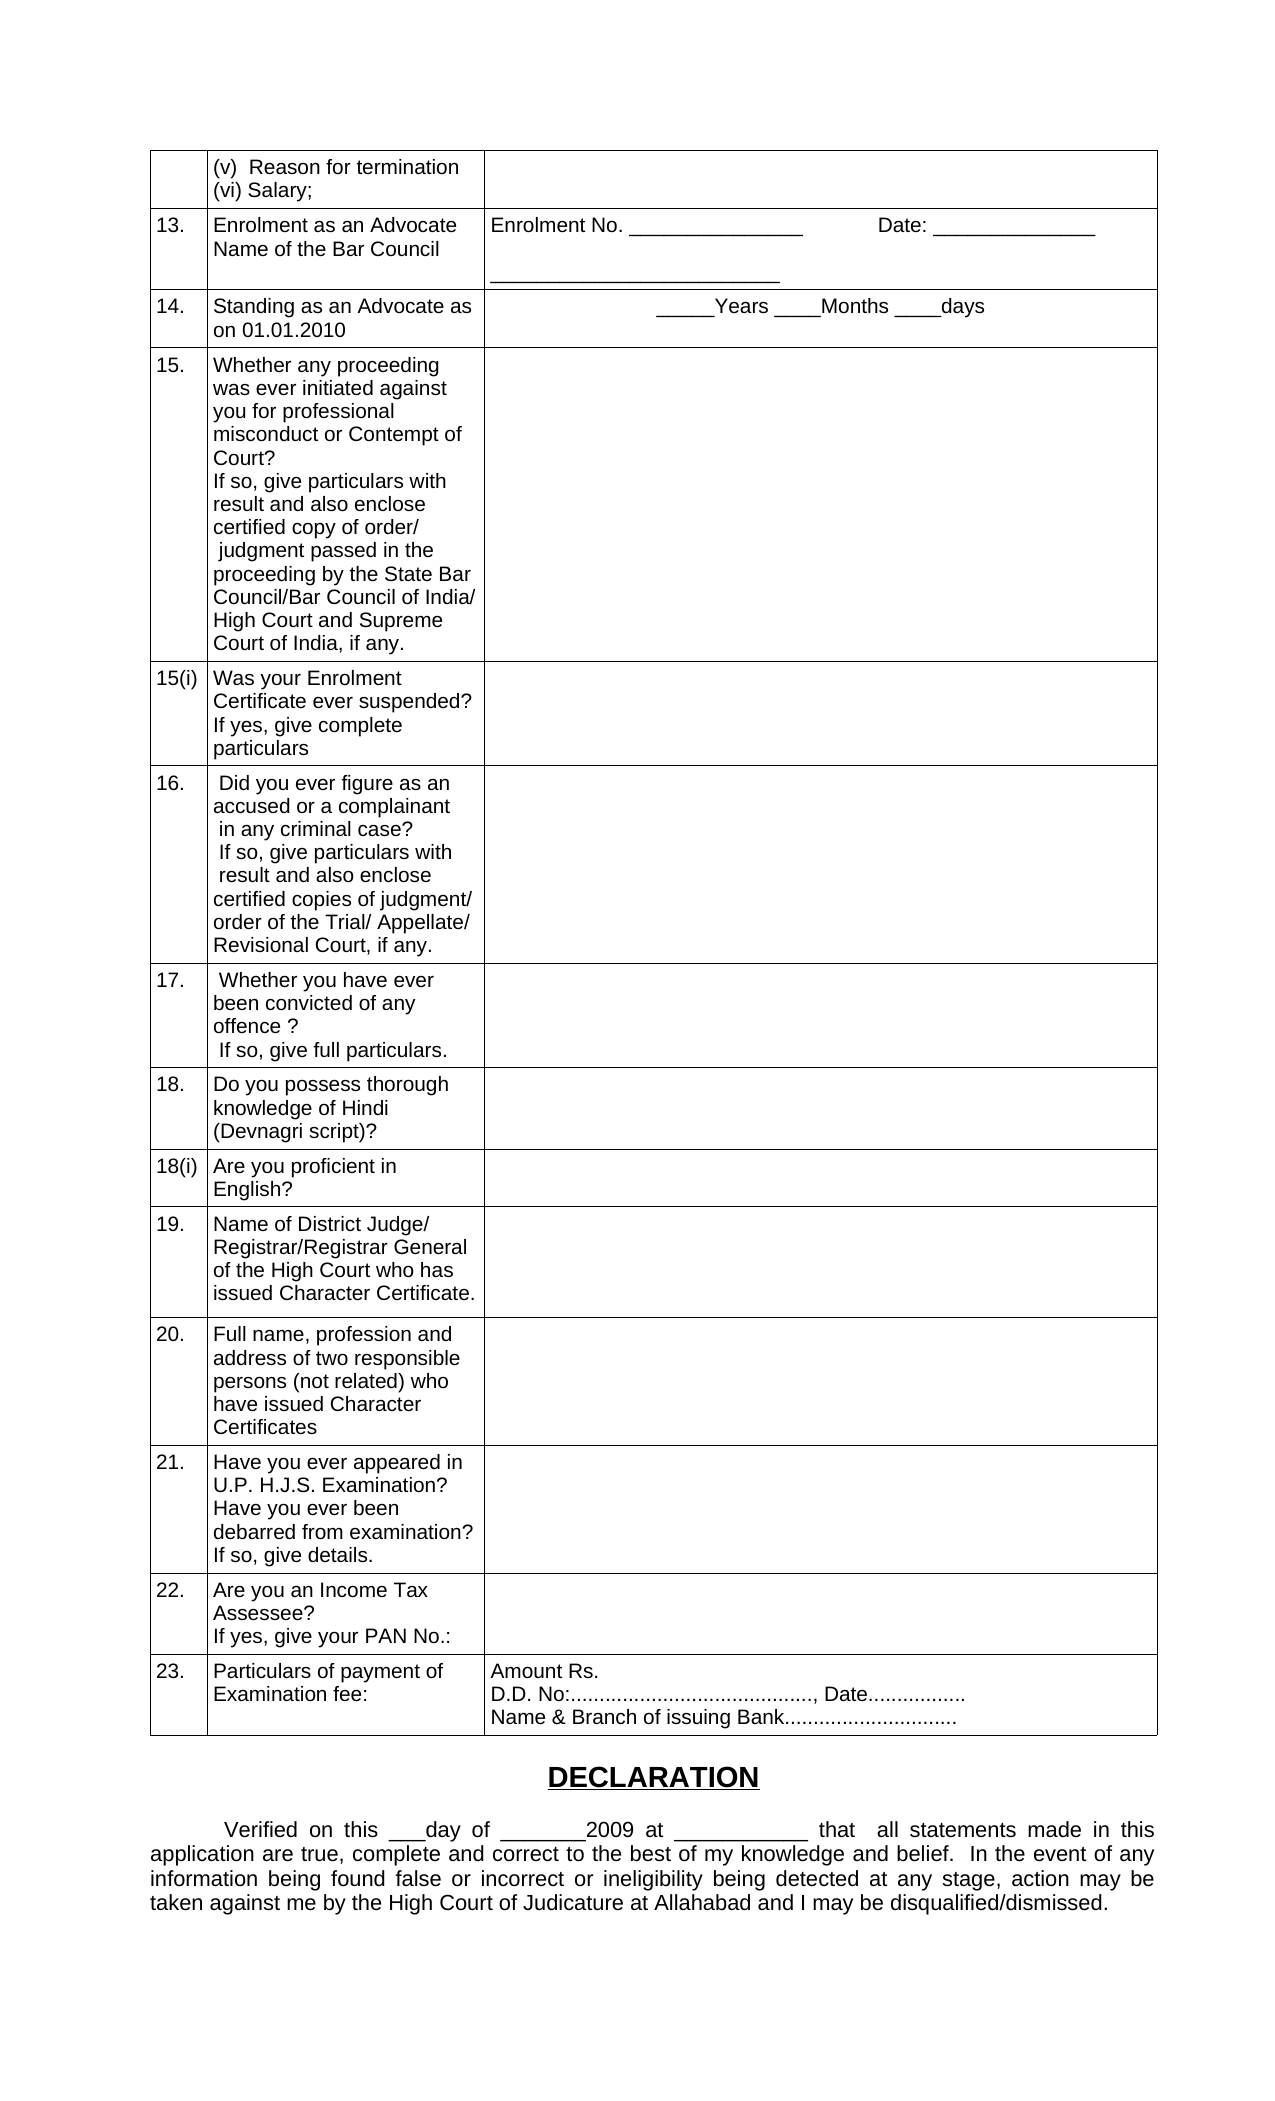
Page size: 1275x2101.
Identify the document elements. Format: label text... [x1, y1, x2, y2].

table_cell Whether you have ever been convicted of any offence ? If so, give full particulars. [208, 964, 484, 1067]
table_header [485, 151, 1157, 208]
table_cell [485, 1068, 1157, 1148]
table_cell 16. [151, 766, 207, 963]
table_cell [485, 1150, 1157, 1206]
table_cell Enrolment No. _______________ Date: ______________ _________________________ [485, 209, 1157, 289]
table_cell [485, 1574, 1157, 1654]
table_cell Do you possess thorough knowledge of Hindi (Devnagri script)? [208, 1068, 484, 1148]
table_cell 19. [151, 1207, 207, 1317]
table_cell 17. [151, 964, 207, 1067]
table_cell 13. [151, 209, 207, 289]
table_cell Amount Rs. D.D. No:.........................................., Date................. Name & Branch of issuing Bank.............................. [485, 1655, 1157, 1735]
table_cell Standing as an Advocate as on 01.01.2010 [208, 290, 484, 347]
table_cell 15. [151, 348, 207, 661]
table_cell 21. [151, 1446, 207, 1572]
table_cell [485, 766, 1157, 963]
table_cell Was your Enrolment Certificate ever suspended? If yes, give complete particulars [208, 662, 484, 765]
table_cell Full name, profession and address of two responsible persons (not related) who have issued Character Certificates [208, 1318, 484, 1445]
table_cell [485, 348, 1157, 661]
table_cell Whether any proceeding was ever initiated against you for professional misconduct or Contempt of Court? If so, give particulars with result and also enclose certified copy of order/ judgment passed in the proceeding by the State Bar Council/Bar Council of India/ High Court and Supreme Court of India, if any. [208, 348, 484, 661]
table_cell [485, 1446, 1157, 1572]
table_cell 20. [151, 1318, 207, 1445]
table_cell 18(i) [151, 1150, 207, 1206]
table_cell 23. [151, 1655, 207, 1735]
table_cell _____Years ____Months ____days [485, 290, 1157, 347]
table_cell Did you ever figure as an accused or a complainant in any criminal case? If so, give particulars with result and also enclose certified copies of judgment/ order of the Trial/ Appellate/ Revisional Court, if any. [208, 766, 484, 963]
table_cell Enrolment as an Advocate Name of the Bar Council [208, 209, 484, 289]
text DECLARATION [150, 1761, 1157, 1793]
table_cell 22. [151, 1574, 207, 1654]
table_cell [485, 1318, 1157, 1445]
table_cell Particulars of payment of Examination fee: [208, 1655, 484, 1735]
table_cell Are you an Income Tax Assessee? If yes, give your PAN No.: [208, 1574, 484, 1654]
table_cell Name of District Judge/ Registrar/Registrar General of the High Court who has issued Character Certificate. [208, 1207, 484, 1317]
table_cell [485, 1207, 1157, 1317]
table_header [151, 151, 207, 208]
table_cell 14. [151, 290, 207, 347]
table_cell 15(i) [151, 662, 207, 765]
table_cell 18. [151, 1068, 207, 1148]
table_header (v) Reason for termination (vi) Salary; [208, 151, 484, 208]
table_cell [485, 662, 1157, 765]
text Verified on this ___day of _______2009 at ___________ that all statements made in this application are true, complete and correct to the best of my knowledge and belief. In the event of any information being found false or incorrect or ineligibility being detected at any stage, action may be taken against me by the High Court of Judicature at Allahabad and I may be disqualified/dismissed. [150, 1816, 1157, 1916]
table_cell Are you proficient in English? [208, 1150, 484, 1206]
table_cell [485, 964, 1157, 1067]
table_cell Have you ever appeared in U.P. H.J.S. Examination? Have you ever been debarred from examination? If so, give details. [208, 1446, 484, 1572]
